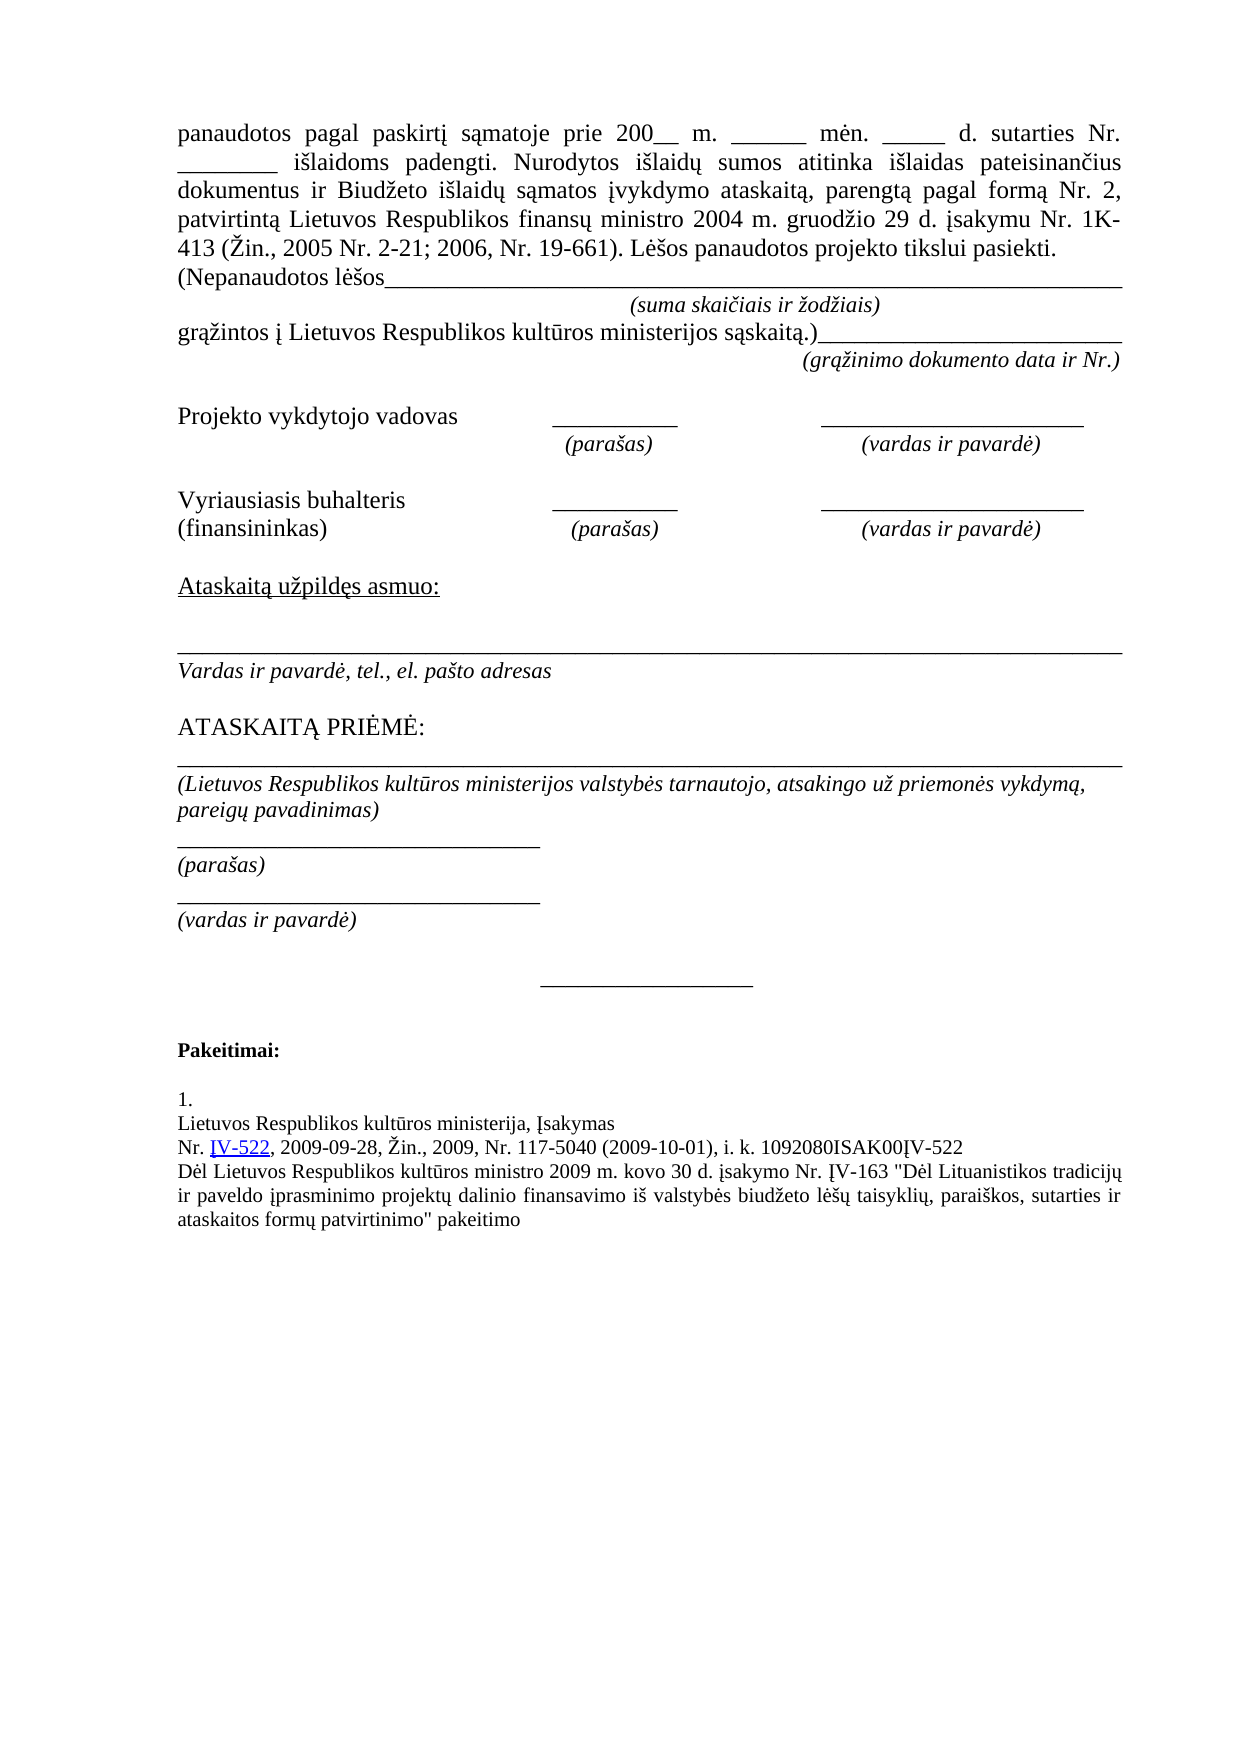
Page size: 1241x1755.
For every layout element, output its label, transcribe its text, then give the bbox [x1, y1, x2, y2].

text Dėl Lietuvos Respublikos kultūros ministro 2009 m. kovo 30 d. įsakymo Nr. ĮV-163 "Dėl Lituanistikos tradicijų ir paveldo įprasminimo projektų dalinio finansavimo iš valstybės biudžeto lėšų taisyklių, paraiškos, sutarties ir ataskaitos formų patvirtinimo" pakeitimo [177, 1159, 1122, 1231]
text (grąžinimo dokumento data ir Nr.) [177, 346, 1122, 372]
text _ [177, 628, 1122, 653]
text 1. [177, 1086, 1122, 1111]
text Nr. ĮV-522, 2009-09-28, Žin., 2009, Nr. 117-5040 (2009-10-01), i. k. 1092080ISAK00ĮV-522 [177, 1134, 1122, 1159]
text _____________________________ [177, 878, 1122, 906]
text (parašas) (vardas ir pavardė) [565, 429, 1122, 456]
text grąžintos į Lietuvos Respublikos kultūros ministerijos sąskaitą.) [177, 317, 1122, 346]
text (Nepanaudotos lėšos [177, 262, 1122, 291]
text _____________________________ [177, 822, 1122, 851]
text Ataskaitą užpildęs asmuo: [177, 571, 1122, 600]
text (vardas ir pavardė) [177, 906, 1122, 933]
text _________________ [177, 961, 1122, 990]
text (parašas) [177, 851, 1122, 878]
text Lietuvos Respublikos kultūros ministerija, Įsakymas [177, 1111, 1122, 1134]
text Vardas ir pavardė, tel., el. pašto adresas [177, 657, 1122, 683]
text Pakeitimai: [177, 1038, 1122, 1062]
text (Lietuvos Respublikos kultūros ministerijos valstybės tarnautojo, atsakingo už priemonės vykdymą, pareigų pavadinimas) [177, 770, 1122, 822]
text Projekto vykdytojo vadovas __________ _____________________ [177, 401, 1122, 429]
text (suma skaičiais ir žodžiais) [390, 291, 1122, 317]
text Vyriausiasis buhalteris __________ _____________________ [177, 485, 1122, 513]
text ATASKAITĄ PRIĖMĖ: [177, 712, 1122, 741]
text _ [177, 741, 1122, 766]
text (finansininkas) (parašas) (vardas ir pavardė) [177, 513, 1122, 542]
text panaudotos pagal paskirtį sąmatoje prie 200__ m. ______ mėn. _____ d. sutarties Nr. ________ išlaidoms padengti. Nurodytos išlaidų sumos atitinka išlaidas pateisinančius dokumentus ir Biudžeto išlaidų sąmatos įvykdymo ataskaitą, parengtą pagal formą Nr. 2, patvirtintą Lietuvos Respublikos finansų ministro 2004 m. gruodžio 29 d. įsakymu Nr. 1K-413 (Žin., 2005 Nr. 2-21; 2006, Nr. 19-661). Lėšos panaudotos projekto tikslui pasiekti. [177, 118, 1122, 262]
